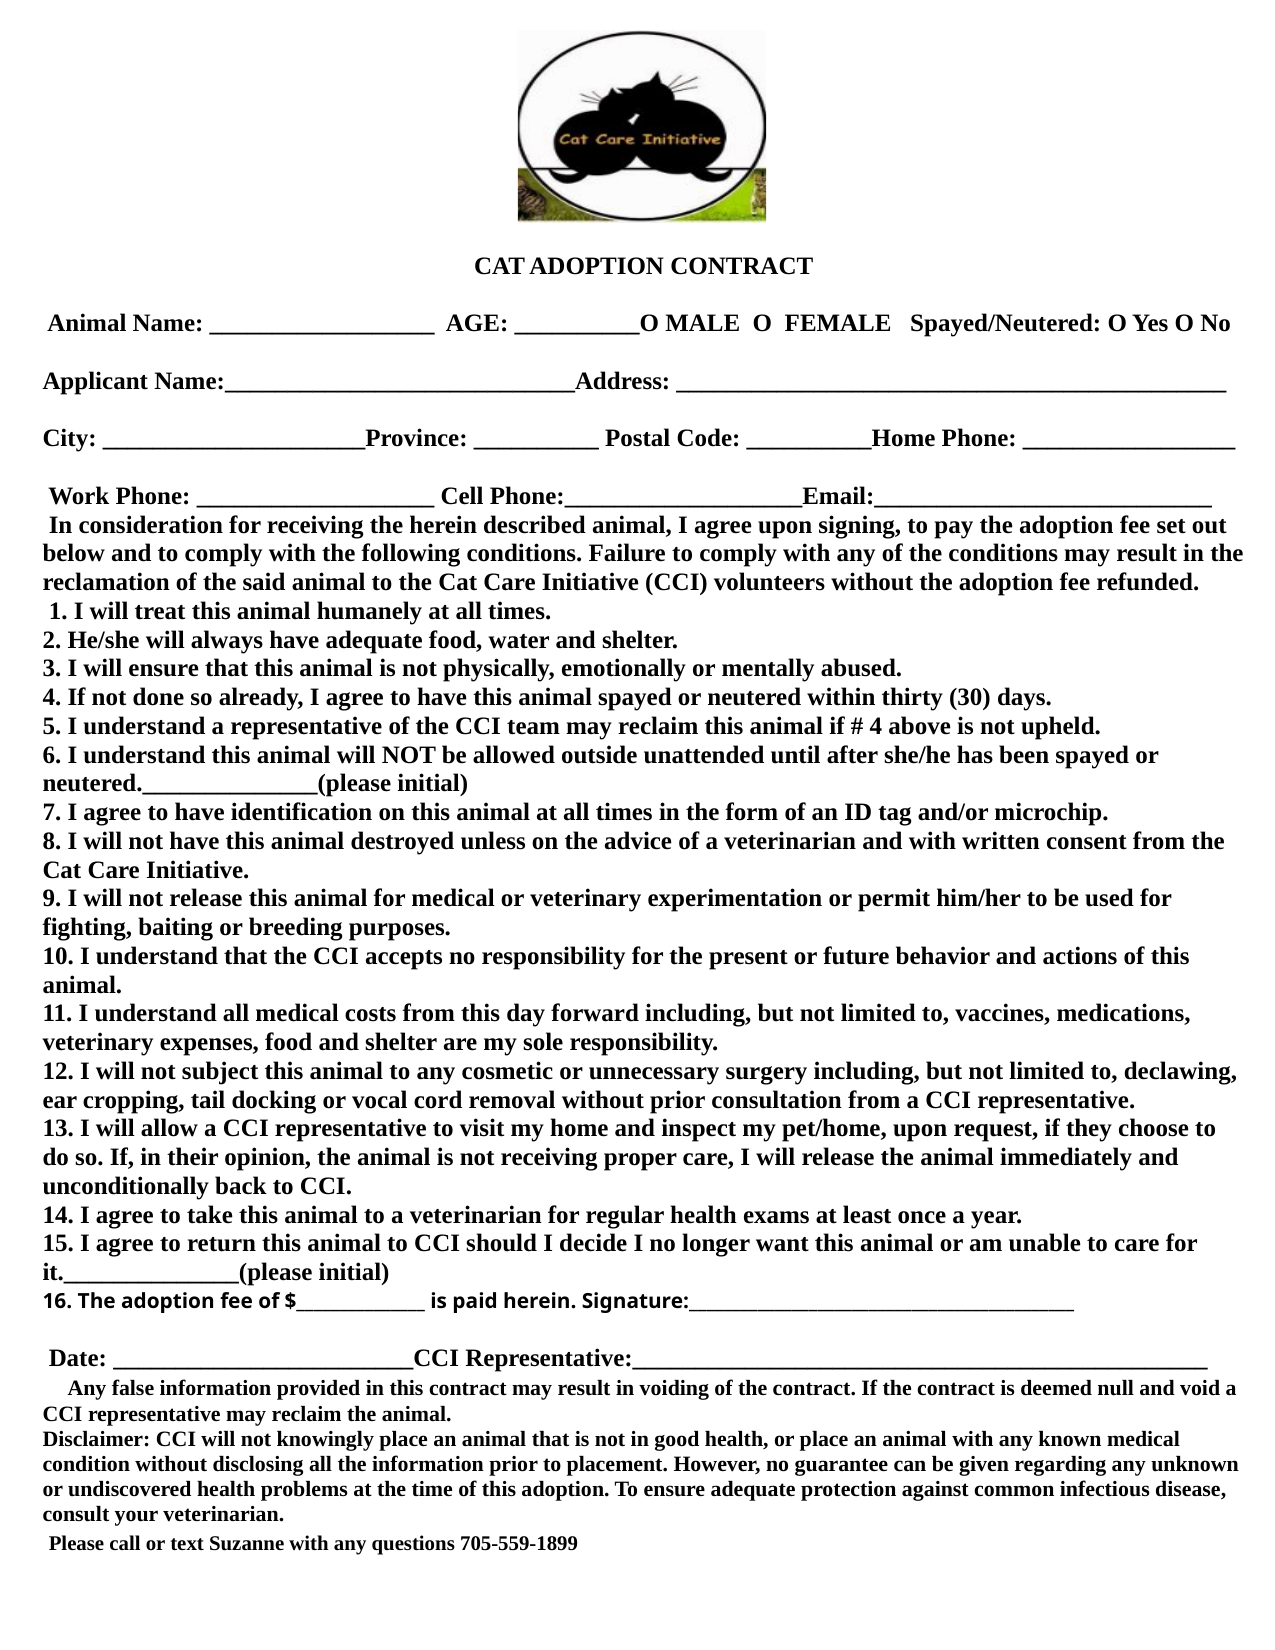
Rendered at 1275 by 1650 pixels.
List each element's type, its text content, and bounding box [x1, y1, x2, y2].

text 3. I will ensure that this animal is not physically, emotionally or mentally abused. [42, 653, 1245, 682]
text 4. If not done so already, I agree to have this animal spayed or neutered within thirty (30) days. [42, 682, 1245, 711]
text 2. He/she will always have adequate food, water and shelter. [42, 625, 1245, 653]
text 7. I agree to have identification on this animal at all times in the form of an ID tag and/or microchip. [42, 797, 1245, 826]
text 8. I will not have this animal destroyed unless on the advice of a veterinarian and with written consent from the [42, 826, 1245, 855]
text Work Phone: ___________________ Cell Phone:___________________Email:___________________________ [42, 481, 1245, 510]
text Cat Care Initiative. [42, 855, 1245, 883]
text 9. I will not release this animal for medical or veterinary experimentation or permit him/her to be used for fighting, baiting or breeding purposes. [42, 883, 1245, 941]
text 11. I understand all medical costs from this day forward including, but not limited to, vaccines, medications, veterinary expenses, food and shelter are my sole responsibility. [42, 998, 1245, 1056]
subtitle 16. The adoption fee of $_______________ is paid herein. Signature:_____________________________________________ [42, 1286, 1245, 1314]
text Disclaimer: CCI will not knowingly place an animal that is not in good health, or place an animal with any known medical condition without disclosing all the information prior to placement. However, no guarantee can be given regarding any unknown or undiscovered health problems at the time of this adoption. To ensure adequate protection against common infectious disease, consult your veterinarian. [42, 1426, 1245, 1527]
text Any false information provided in this contract may result in voiding of the contract. If the contract is deemed null and void a CCI representative may reclaim the animal. [42, 1372, 1245, 1426]
text 14. I agree to take this animal to a veterinarian for regular health exams at least once a year. [42, 1200, 1245, 1228]
picture [517, 30, 767, 223]
text Animal Name: __________________ AGE: __________O MALE O FEMALE Spayed/Neutered: O Yes O No [42, 308, 1245, 337]
text 15. I agree to return this animal to CCI should I decide I no longer want this animal or am unable to care for it.______________(please initial) [42, 1228, 1245, 1286]
text City: _____________________Province: __________ Postal Code: __________Home Phone: _________________ [42, 423, 1245, 452]
text In consideration for receiving the herein described animal, I agree upon signing, to pay the adoption fee set out below and to comply with the following conditions. Failure to comply with any of the conditions may result in the reclamation of the said animal to the Cat Care Initiative (CCI) volunteers without the adoption fee refunded. [42, 510, 1245, 596]
text Applicant Name:____________________________Address: ____________________________________________ [42, 366, 1245, 395]
text Please call or text Suzanne with any questions 705-559-1899 [42, 1527, 1245, 1555]
text 10. I understand that the CCI accepts no responsibility for the present or future behavior and actions of this animal. [42, 941, 1245, 998]
text CAT ADOPTION CONTRACT [42, 251, 1245, 280]
text 13. I will allow a CCI representative to visit my home and inspect my pet/home, upon request, if they choose to do so. If, in their opinion, the animal is not receiving proper care, I will release the animal immediately and unconditionally back to CCI. [42, 1113, 1245, 1200]
text 5. I understand a representative of the CCI team may reclaim this animal if # 4 above is not upheld. [42, 711, 1245, 740]
text 12. I will not subject this animal to any cosmetic or unnecessary surgery including, but not limited to, declawing, ear cropping, tail docking or vocal cord removal without prior consultation from a CCI representative. [42, 1056, 1245, 1113]
text 6. I understand this animal will NOT be allowed outside unattended until after she/he has been spayed or neutered.______________(please initial) [42, 740, 1245, 797]
text Date: ________________________CCI Representative:______________________________________________ [42, 1343, 1245, 1372]
text 1. I will treat this animal humanely at all times. [42, 596, 1245, 625]
